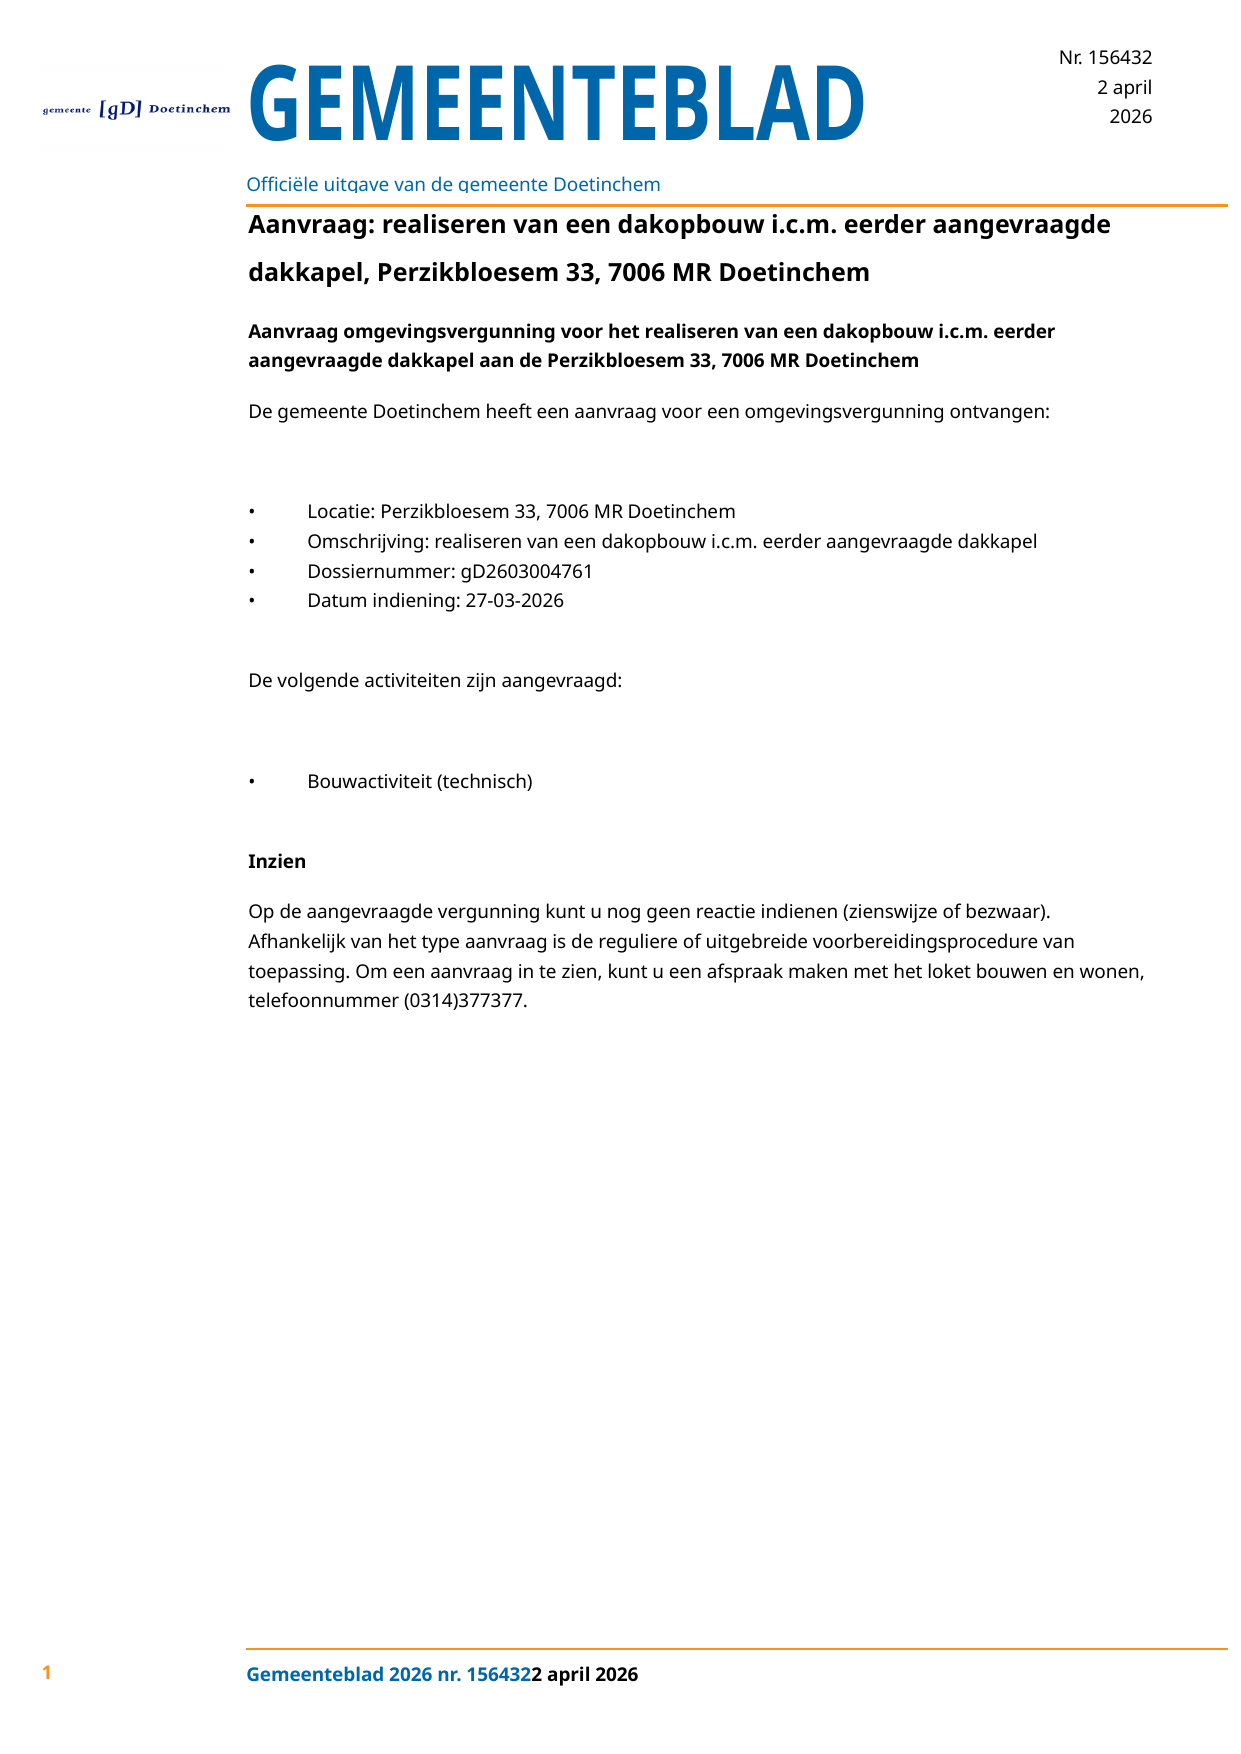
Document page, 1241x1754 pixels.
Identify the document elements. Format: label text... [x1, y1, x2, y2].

picture [41, 47, 231, 172]
list Omschrijving: realiseren van een dakopbouw i.c.m. eerder aangevraagde dakkapel [248, 528, 1152, 554]
text De volgende activiteiten zijn aangevraagd: [248, 667, 1152, 693]
list Locatie: Perzikbloesem 33, 7006 MR Doetinchem [248, 499, 1152, 524]
text Aanvraag: realiseren van een dakopbouw i.c.m. eerder aangevraagde dakkapel, Perzikbloesem 33, 7006 MR Doetinchem [248, 207, 1152, 288]
text Inzien [248, 848, 1152, 874]
text Aanvraag omgevingsvergunning voor het realiseren van een dakopbouw i.c.m. eerder aangevraagde dakkapel aan de Perzikbloesem 33, 7006 MR Doetinchem [248, 318, 1152, 373]
list Datum indiening: 27-03-2026 [248, 587, 1152, 613]
text De gemeente Doetinchem heeft een aanvraag voor een omgevingsvergunning ontvangen: [248, 398, 1152, 424]
list Dossiernummer: gD2603004761 [248, 558, 1152, 584]
list Bouwactiviteit (technisch) [248, 768, 1152, 794]
text Op de aangevraagde vergunning kunt u nog geen reactie indienen (zienswijze of bezwaar). Afhankelijk van het type aanvraag is de reguliere of uitgebreide voorbereidingsprocedure van toepassing. Om een aanvraag in te zien, kunt u een afspraak maken met het loket bouwen en wonen, telefoonnummer (0314)377377. [248, 899, 1152, 1013]
